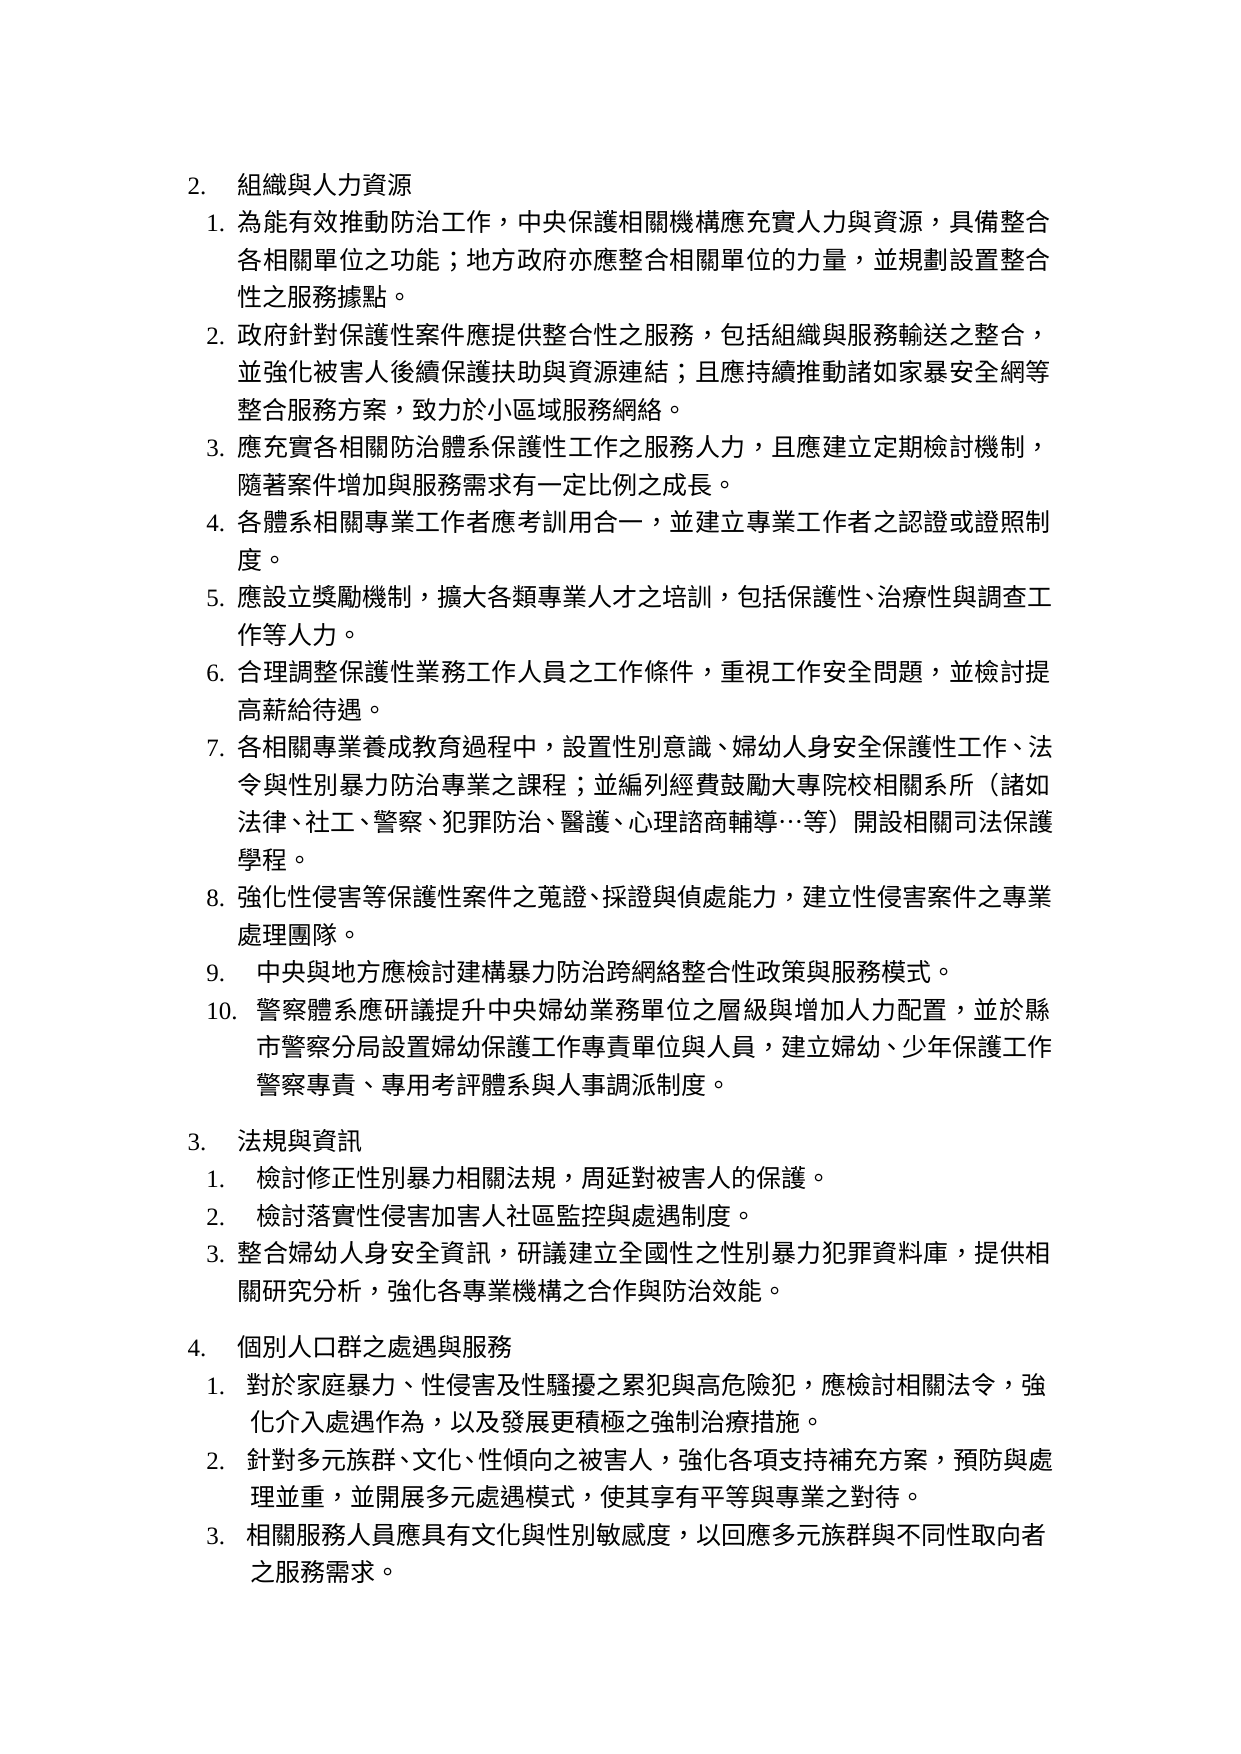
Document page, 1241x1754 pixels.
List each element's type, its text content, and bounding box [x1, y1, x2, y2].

list 個別人口群之處遇與服務 [187, 1327, 1053, 1364]
list 合理調整保護性業務工作人員之工作條件，重視工作安全問題，並檢討提高薪給待遇。 [206, 652, 1053, 727]
list 應設立獎勵機制，擴大各類專業人才之培訓，包括保護性、治療性與調查工作等人力。 [206, 577, 1053, 652]
list 法規與資訊 [187, 1121, 1053, 1158]
list 檢討落實性侵害加害人社區監控與處遇制度。 [206, 1196, 1053, 1233]
list 警察體系應研議提升中央婦幼業務單位之層級與增加人力配置，並於縣市警察分局設置婦幼保護工作專責單位與人員，建立婦幼、少年保護工作警察專責、專用考評體系與人事調派制度。 [206, 989, 1053, 1102]
list 中央與地方應檢討建構暴力防治跨網絡整合性政策與服務模式。 [206, 952, 1053, 989]
list 針對多元族群、文化、性傾向之被害人，強化各項支持補充方案，預防與處理並重，並開展多元處遇模式，使其享有平等與專業之對待。 [206, 1439, 1053, 1514]
list 組織與人力資源 [187, 164, 1053, 202]
list 檢討修正性別暴力相關法規，周延對被害人的保護。 [206, 1158, 1053, 1196]
list 整合婦幼人身安全資訊，研議建立全國性之性別暴力犯罪資料庫，提供相關研究分析，強化各專業機構之合作與防治效能。 [206, 1233, 1053, 1308]
list 應充實各相關防治體系保護性工作之服務人力，且應建立定期檢討機制，隨著案件增加與服務需求有一定比例之成長。 [206, 427, 1053, 502]
list 對於家庭暴力、性侵害及性騷擾之累犯與高危險犯，應檢討相關法令，強化介入處遇作為，以及發展更積極之強制治療措施。 [206, 1364, 1053, 1439]
list 政府針對保護性案件應提供整合性之服務，包括組織與服務輸送之整合，並強化被害人後續保護扶助與資源連結；且應持續推動諸如家暴安全網等整合服務方案，致力於小區域服務網絡。 [206, 314, 1053, 427]
list 為能有效推動防治工作，中央保護相關機構應充實人力與資源，具備整合各相關單位之功能；地方政府亦應整合相關單位的力量，並規劃設置整合性之服務據點。 [206, 202, 1053, 314]
list 各體系相關專業工作者應考訓用合一，並建立專業工作者之認證或證照制度。 [206, 502, 1053, 577]
list 各相關專業養成教育過程中，設置性別意識、婦幼人身安全保護性工作、法令與性別暴力防治專業之課程；並編列經費鼓勵大專院校相關系所（諸如法律、社工、警察、犯罪防治、醫護、心理諮商輔導…等）開設相關司法保護學程。 [206, 727, 1053, 877]
list 強化性侵害等保護性案件之蒐證、採證與偵處能力，建立性侵害案件之專業處理團隊。 [206, 877, 1053, 952]
list 相關服務人員應具有文化與性別敏感度，以回應多元族群與不同性取向者之服務需求。 [206, 1514, 1053, 1589]
